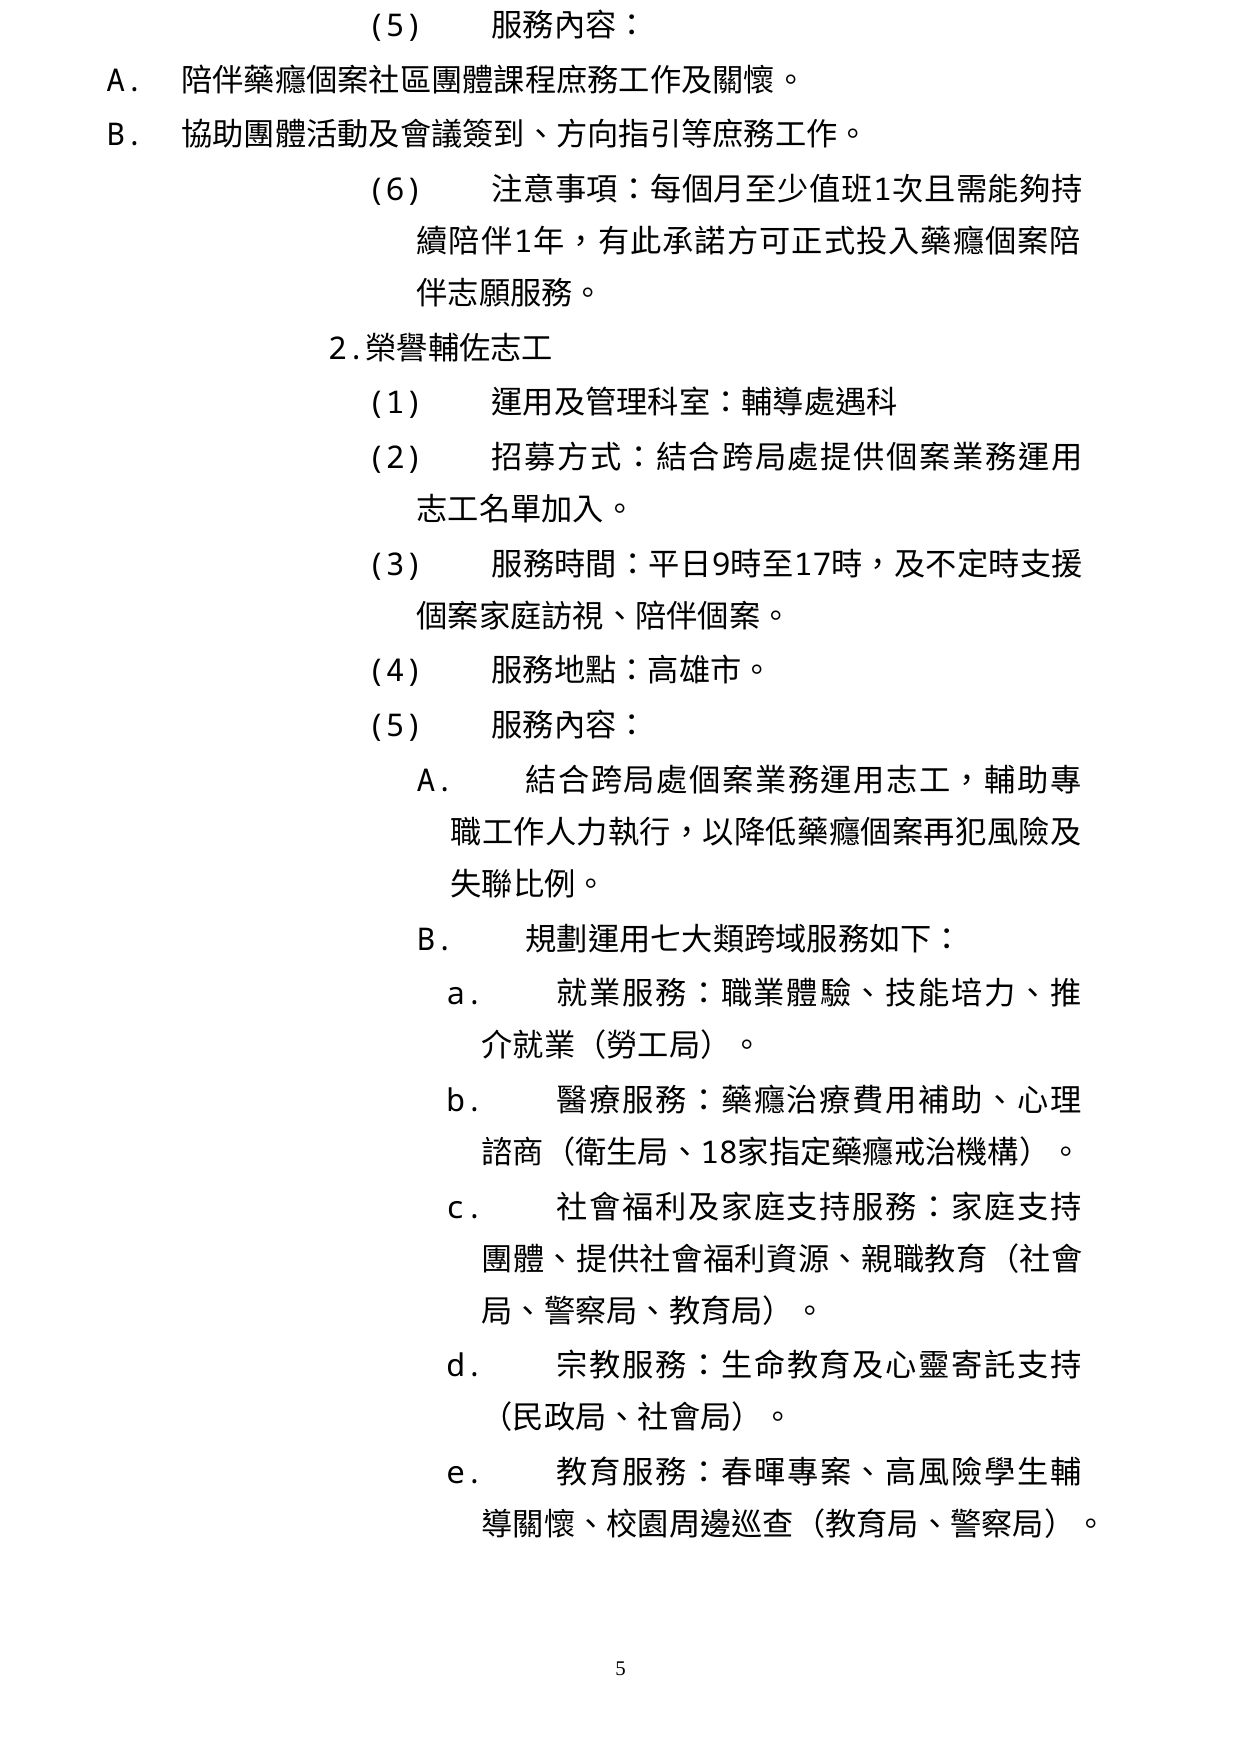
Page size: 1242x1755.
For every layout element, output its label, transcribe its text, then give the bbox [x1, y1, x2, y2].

list 協助團體活動及會議簽到、方向指引等庶務工作。 [106, 109, 1082, 155]
list 就業服務：職業體驗、技能培力、推介就業（勞工局）。 [446, 968, 1082, 1066]
list 規劃運用七大類跨域服務如下： [416, 914, 1082, 959]
list 服務地點：高雄市。 [367, 646, 1082, 691]
list 醫療服務：藥癮治療費用補助、心理諮商（衛生局、18家指定藥癮戒治機構）。 [446, 1075, 1082, 1173]
list 結合跨局處個案業務運用志工，輔助專職工作人力執行，以降低藥癮個案再犯風險及失聯比例。 [416, 755, 1082, 904]
list 社會福利及家庭支持服務：家庭支持團體、提供社會福利資源、親職教育（社會局、警察局、教育局）。 [446, 1182, 1082, 1331]
list 服務內容： [367, 700, 1082, 746]
list 榮譽輔佐志工 [328, 323, 1093, 368]
list 運用及管理科室：輔導處遇科 [367, 378, 1082, 423]
list 陪伴藥癮個案社區團體課程庶務工作及關懷。 [106, 55, 1082, 100]
list 宗教服務：生命教育及心靈寄託支持（民政局、社會局）。 [446, 1341, 1082, 1438]
list 招募方式：結合跨局處提供個案業務運用志工名單加入。 [367, 432, 1082, 530]
list 服務時間：平日9時至17時，及不定時支援個案家庭訪視、陪伴個案。 [367, 539, 1082, 636]
list 注意事項：每個月至少值班1次且需能夠持續陪伴1年，有此承諾方可正式投入藥癮個案陪伴志願服務。 [367, 164, 1082, 314]
list 服務內容： [367, 0, 1082, 45]
list 教育服務：春暉專案、高風險學生輔導關懷、校園周邊巡查（教育局、警察局）。 [446, 1447, 1082, 1544]
